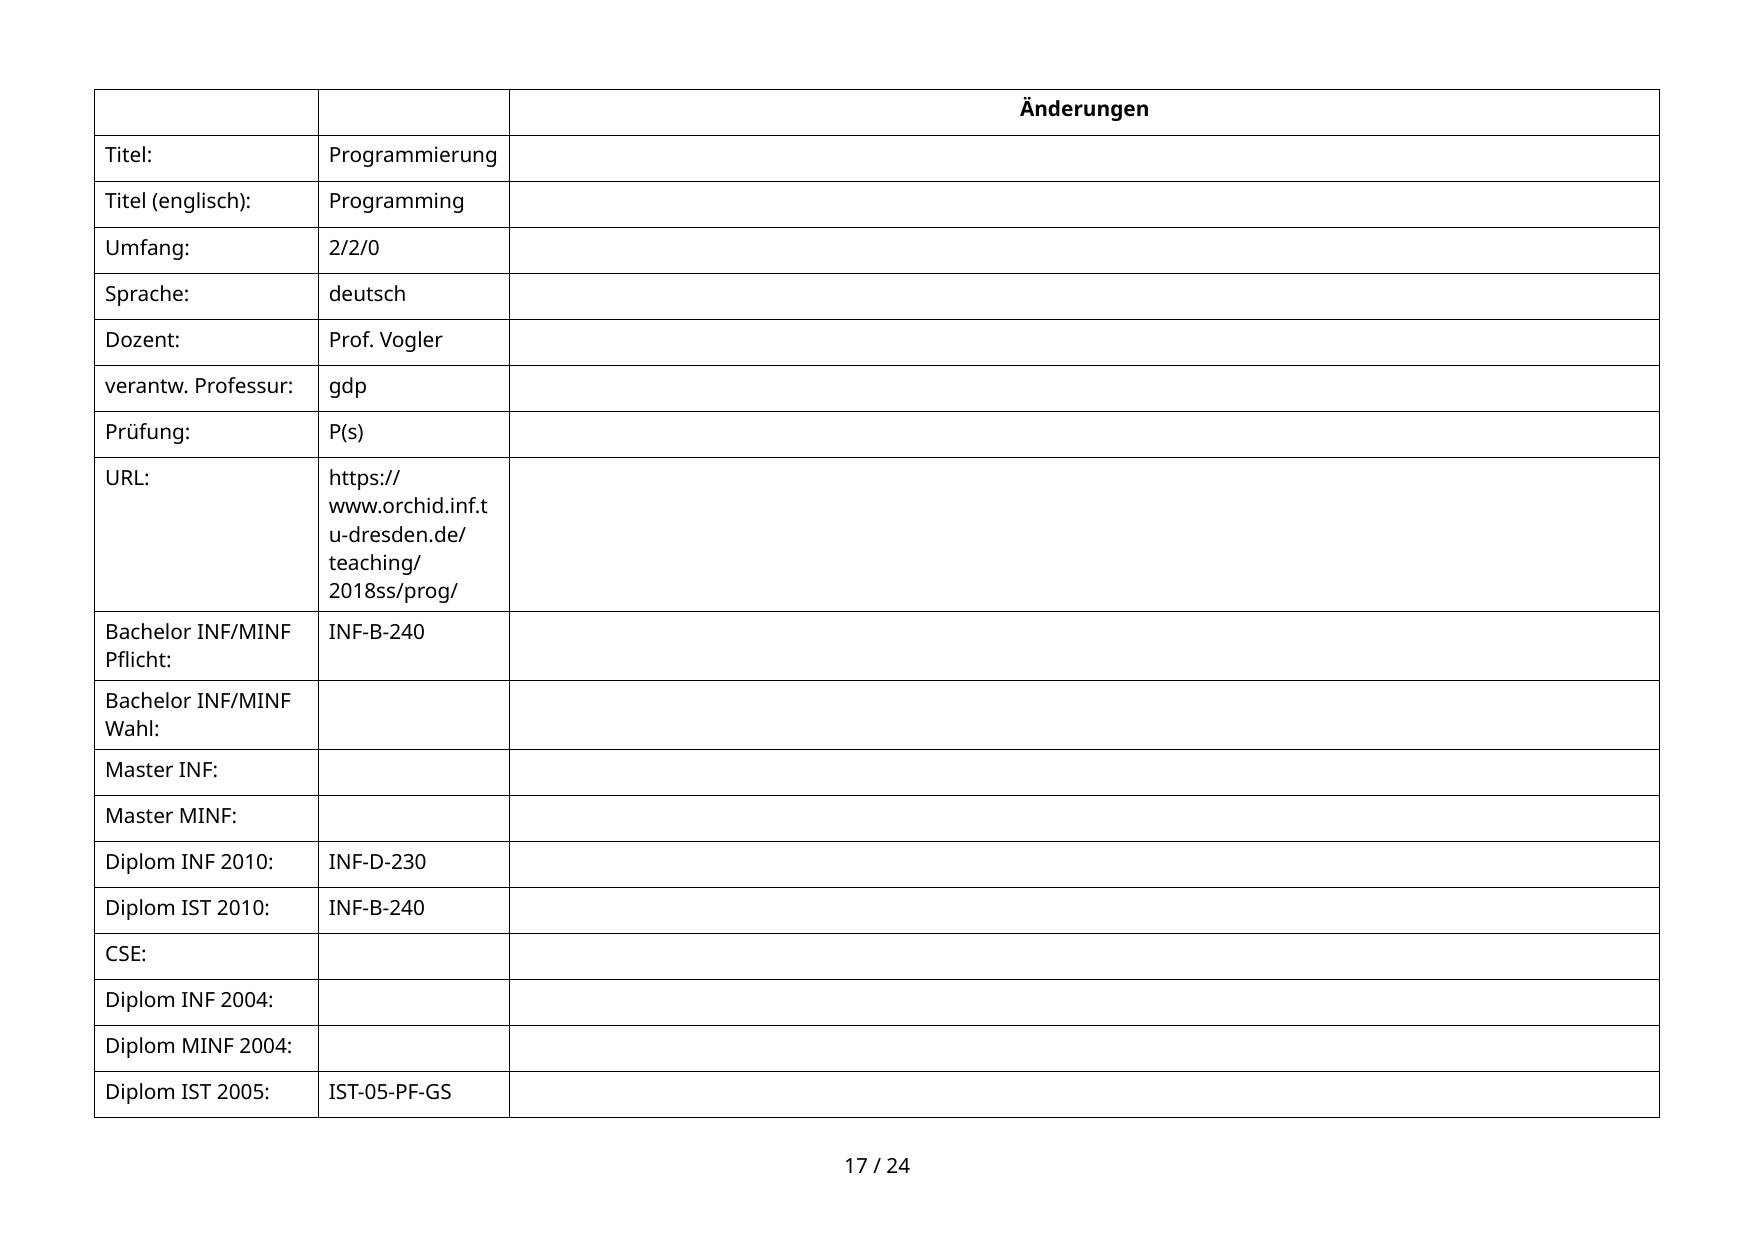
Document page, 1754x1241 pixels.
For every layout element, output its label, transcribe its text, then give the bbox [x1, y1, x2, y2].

table_cell [319, 750, 509, 795]
table_cell [510, 750, 1659, 795]
table_cell Master INF: [95, 750, 318, 795]
table_cell P(s) [319, 412, 509, 457]
table_cell Bachelor INF/MINF Pflicht: [95, 612, 318, 680]
table_cell Diplom MINF 2004: [95, 1026, 318, 1071]
table_cell Master MINF: [95, 796, 318, 841]
table_cell verantw. Professur: [95, 366, 318, 411]
table_cell Diplom INF 2004: [95, 980, 318, 1025]
table_cell CSE: [95, 934, 318, 979]
table_cell Titel (englisch): [95, 182, 318, 227]
table_cell [510, 612, 1659, 680]
table_cell [510, 412, 1659, 457]
table_cell 2/2/0 [319, 228, 509, 273]
table_cell Titel: [95, 136, 318, 181]
table_cell Diplom IST 2005: [95, 1072, 318, 1117]
table_cell [510, 136, 1659, 181]
table_cell URL: [95, 458, 318, 611]
table_cell Prüfung: [95, 412, 318, 457]
table_cell [319, 681, 509, 749]
table_header [319, 90, 509, 134]
table_cell Sprache: [95, 274, 318, 319]
table_header Änderungen [510, 90, 1659, 134]
table_cell deutsch [319, 274, 509, 319]
table_cell [319, 796, 509, 841]
table_cell [510, 458, 1659, 611]
table_cell INF-B-240 [319, 612, 509, 680]
table_cell [319, 980, 509, 1025]
table_cell [510, 842, 1659, 887]
table_cell INF-D-230 [319, 842, 509, 887]
table_cell [510, 366, 1659, 411]
table_cell [510, 980, 1659, 1025]
table_cell gdp [319, 366, 509, 411]
table_cell [510, 796, 1659, 841]
table_cell [510, 681, 1659, 749]
table_cell Programmierung [319, 136, 509, 181]
table_cell IST-05-PF-GS [319, 1072, 509, 1117]
table_cell [510, 1072, 1659, 1117]
table_cell INF-B-240 [319, 888, 509, 933]
table_cell Diplom INF 2010: [95, 842, 318, 887]
table_cell [510, 320, 1659, 365]
table_cell [319, 934, 509, 979]
table_cell [510, 182, 1659, 227]
table_cell Umfang: [95, 228, 318, 273]
table_header [95, 90, 318, 134]
table_cell [510, 934, 1659, 979]
table_cell [510, 888, 1659, 933]
table_cell [510, 1026, 1659, 1071]
table_cell Programming [319, 182, 509, 227]
table_cell https://www.orchid.inf.tu-dresden.de/teaching/2018ss/prog/ [319, 458, 509, 611]
table_cell [510, 228, 1659, 273]
table_cell Bachelor INF/MINF Wahl: [95, 681, 318, 749]
table_cell [510, 274, 1659, 319]
table_cell Dozent: [95, 320, 318, 365]
table_cell Prof. Vogler [319, 320, 509, 365]
table_cell [319, 1026, 509, 1071]
table_cell Diplom IST 2010: [95, 888, 318, 933]
